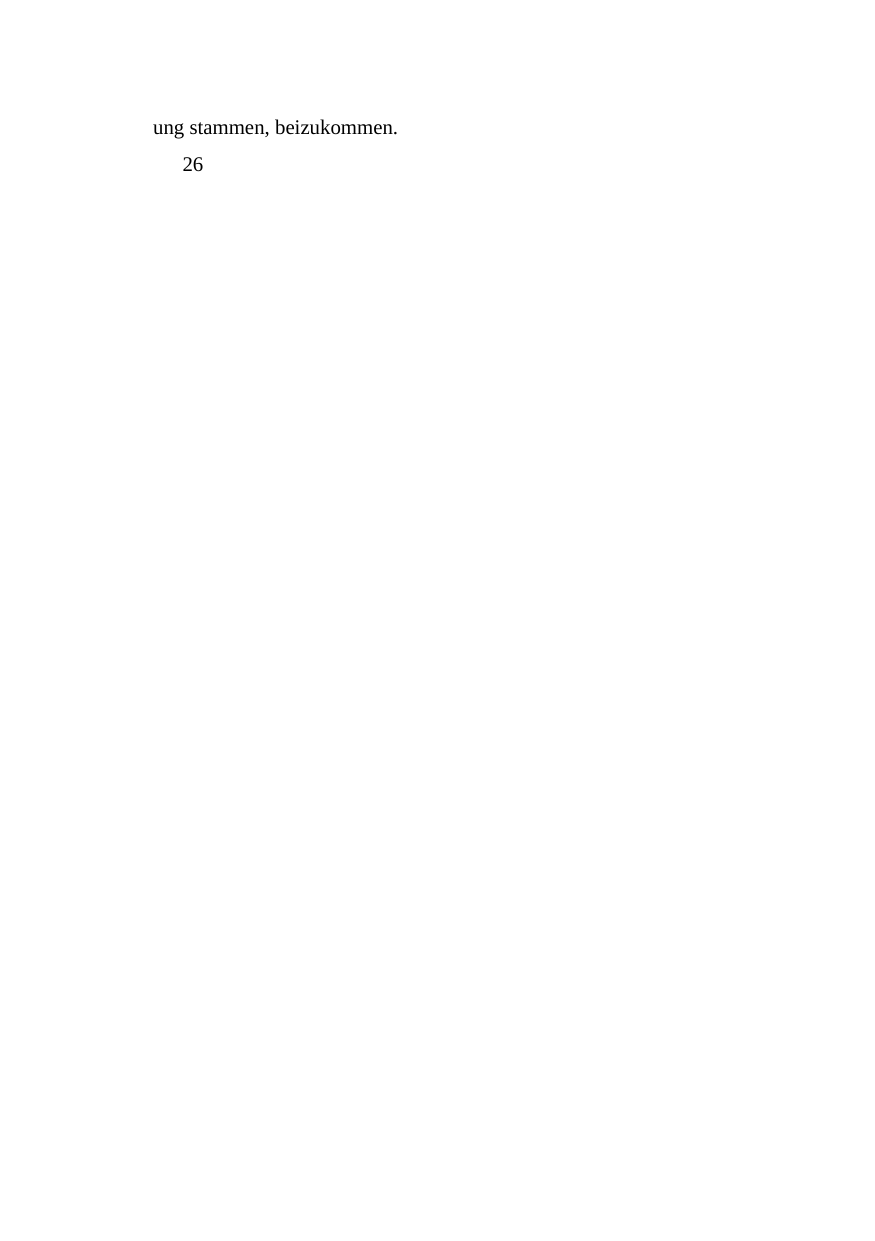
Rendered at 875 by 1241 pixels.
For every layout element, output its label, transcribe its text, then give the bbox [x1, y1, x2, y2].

text ung stammen, beizukommen. [153, 115, 732, 139]
text 26 [182, 152, 732, 176]
